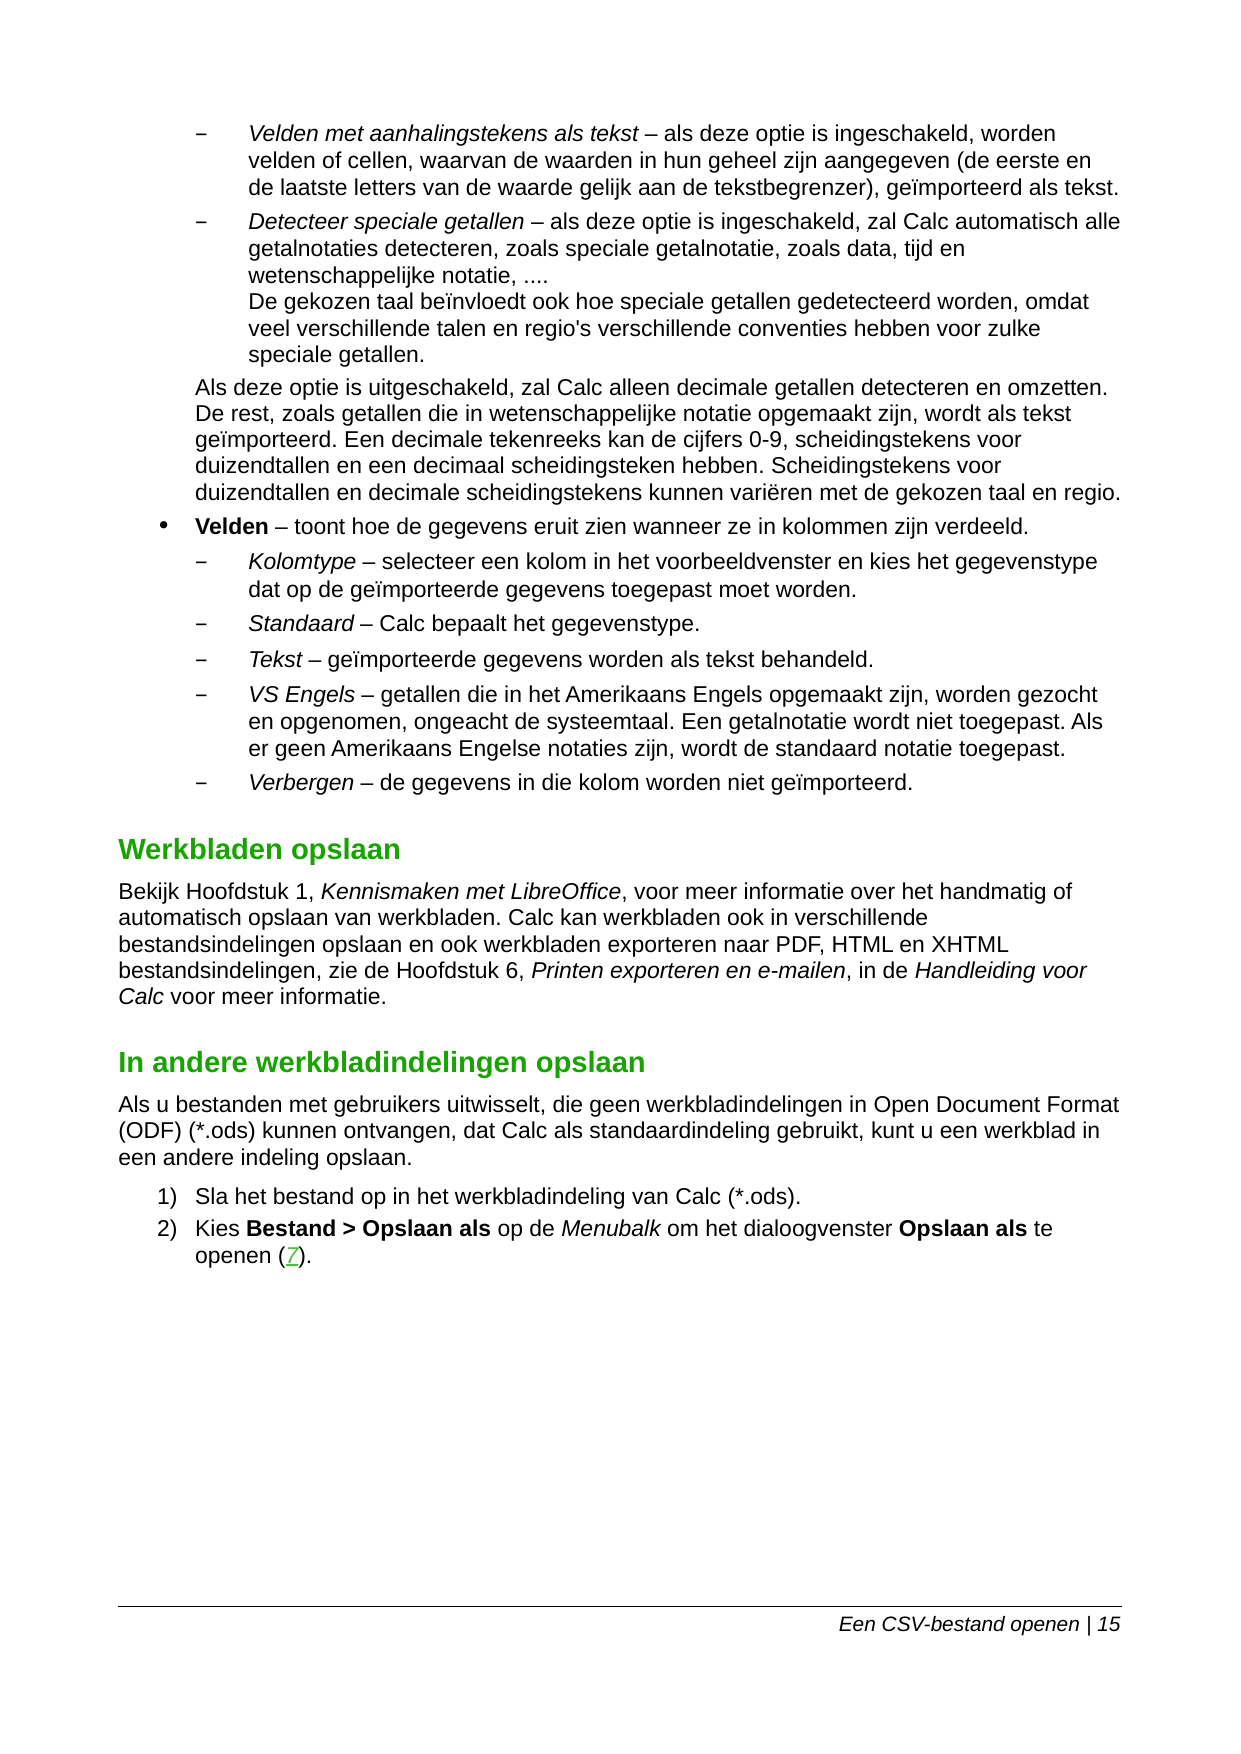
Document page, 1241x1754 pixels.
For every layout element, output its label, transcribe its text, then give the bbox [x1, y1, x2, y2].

list Tekst – geïmporteerde gegevens worden als tekst behandeld. [195, 644, 1122, 673]
list Kies Bestand > Opslaan als op de Menubalk om het dialoogvenster Opslaan als te openen (Afbeelding 7). [177, 1215, 1122, 1268]
list VS Engels – getallen die in het Amerikaans Engels opgemaakt zijn, worden gezocht en opgenomen, ongeacht de systeemtaal. Een getalnotatie wordt niet toegepast. Als er geen Amerikaans Engelse notaties zijn, wordt de standaard notatie toegepast. [195, 679, 1122, 761]
list Standaard – Calc bepaalt het gegevenstype. [195, 608, 1122, 637]
subtitle Werkbladen opslaan [118, 832, 1122, 865]
list Detecteer speciale getallen – als deze optie is ingeschakeld, zal Calc automatisch alle getalnotaties detecteren, zoals speciale getalnotatie, zoals data, tijd en wetenschappelijke notatie, .... De gekozen taal beïnvloedt ook hoe speciale getallen gedetecteerd worden, omdat veel verschillende talen en regio's verschillende conventies hebben voor zulke speciale getallen. [195, 206, 1122, 367]
text Bekijk Hoofdstuk 1, Kennismaken met LibreOffice, voor meer informatie over het handmatig of automatisch opslaan van werkbladen. Calc kan werkbladen ook in verschillende bestandsindelingen opslaan en ook werkbladen exporteren naar PDF, HTML en XHTML bestandsindelingen, zie de Hoofdstuk 6, Printen exporteren en e-mailen, in de Handleiding voor Calc voor meer informatie. [118, 878, 1122, 1009]
text Als u bestanden met gebruikers uitwisselt, die geen werkbladindelingen in Open Document Format (ODF) (*.ods) kunnen ontvangen, dat Calc als standaardindeling gebruikt, kunt u een werkblad in een andere indeling opslaan. [118, 1091, 1122, 1170]
list Kolomtype – selecteer een kolom in het voorbeeldvenster en kies het gegevenstype dat op de geïmporteerde gegevens toegepast moet worden. [195, 547, 1122, 602]
list Velden met aanhalingstekens als tekst – als deze optie is ingeschakeld, worden velden of cellen, waarvan de waarden in hun geheel zijn aangegeven (de eerste en de laatste letters van de waarde gelijk aan de tekstbegrenzer), geïmporteerd als tekst. [195, 118, 1122, 200]
list Velden – toont hoe de gegevens eruit zien wanneer ze in kolommen zijn verdeeld. [156, 511, 1122, 540]
list Sla het bestand op in het werkbladindeling van Calc (*.ods). [177, 1183, 1122, 1209]
list Verbergen – de gegevens in die kolom worden niet geïmporteerd. [195, 767, 1122, 796]
list Als deze optie is uitgeschakeld, zal Calc alleen decimale getallen detecteren en omzetten. De rest, zoals getallen die in wetenschappelijke notatie opgemaakt zijn, wordt als tekst geïmporteerd. Een decimale tekenreeks kan de cijfers 0-9, scheidingstekens voor duizendtallen en een decimaal scheidingsteken hebben. Scheidingstekens voor duizendtallen en decimale scheidingstekens kunnen variëren met de gekozen taal en regio. [195, 373, 1122, 505]
subtitle In andere werkbladindelingen opslaan [118, 1045, 1122, 1079]
